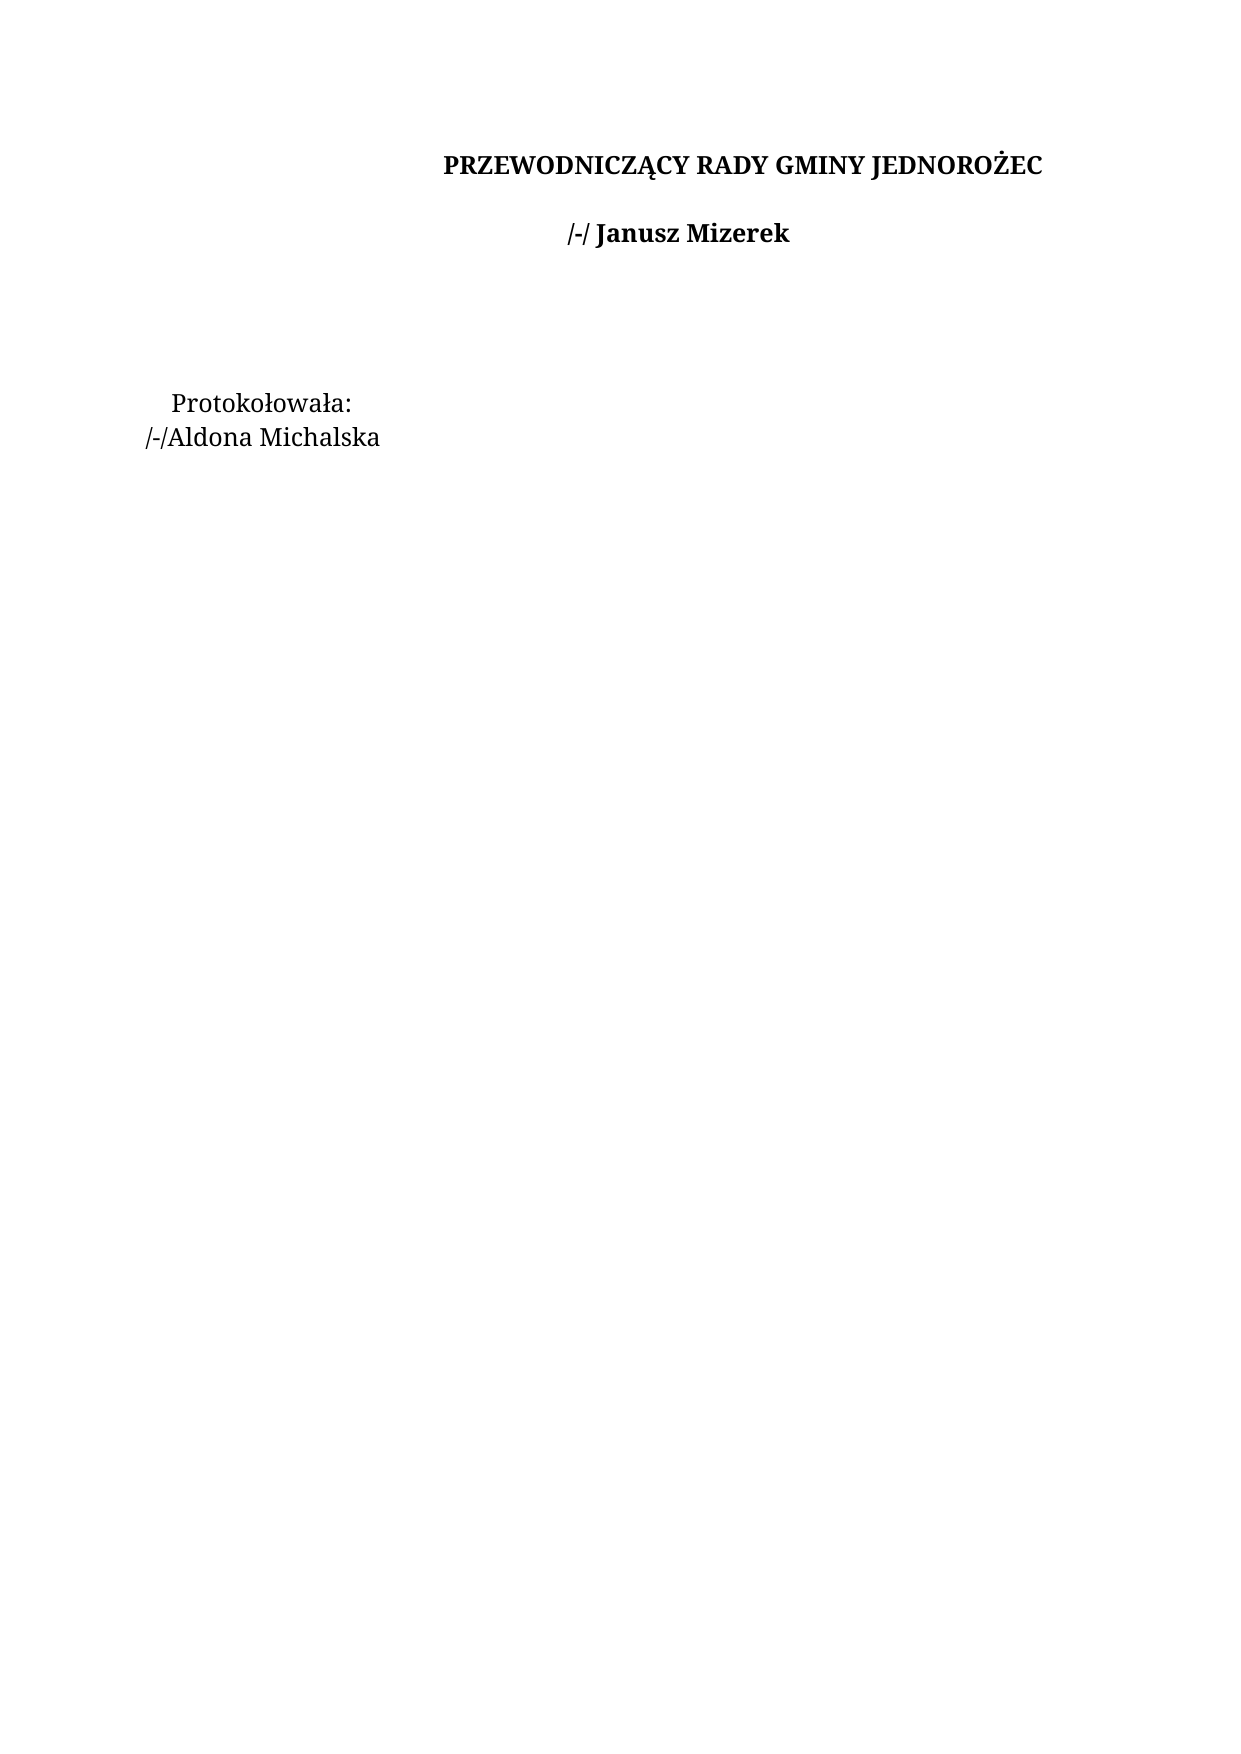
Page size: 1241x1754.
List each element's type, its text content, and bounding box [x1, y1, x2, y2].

text Protokołowała: [145, 386, 1092, 420]
text /-/Aldona Michalska [145, 420, 1092, 454]
text /-/ Janusz Mizerek [145, 216, 1092, 250]
text PRZEWODNICZĄCY RADY GMINY JEDNOROŻEC [145, 148, 1092, 182]
